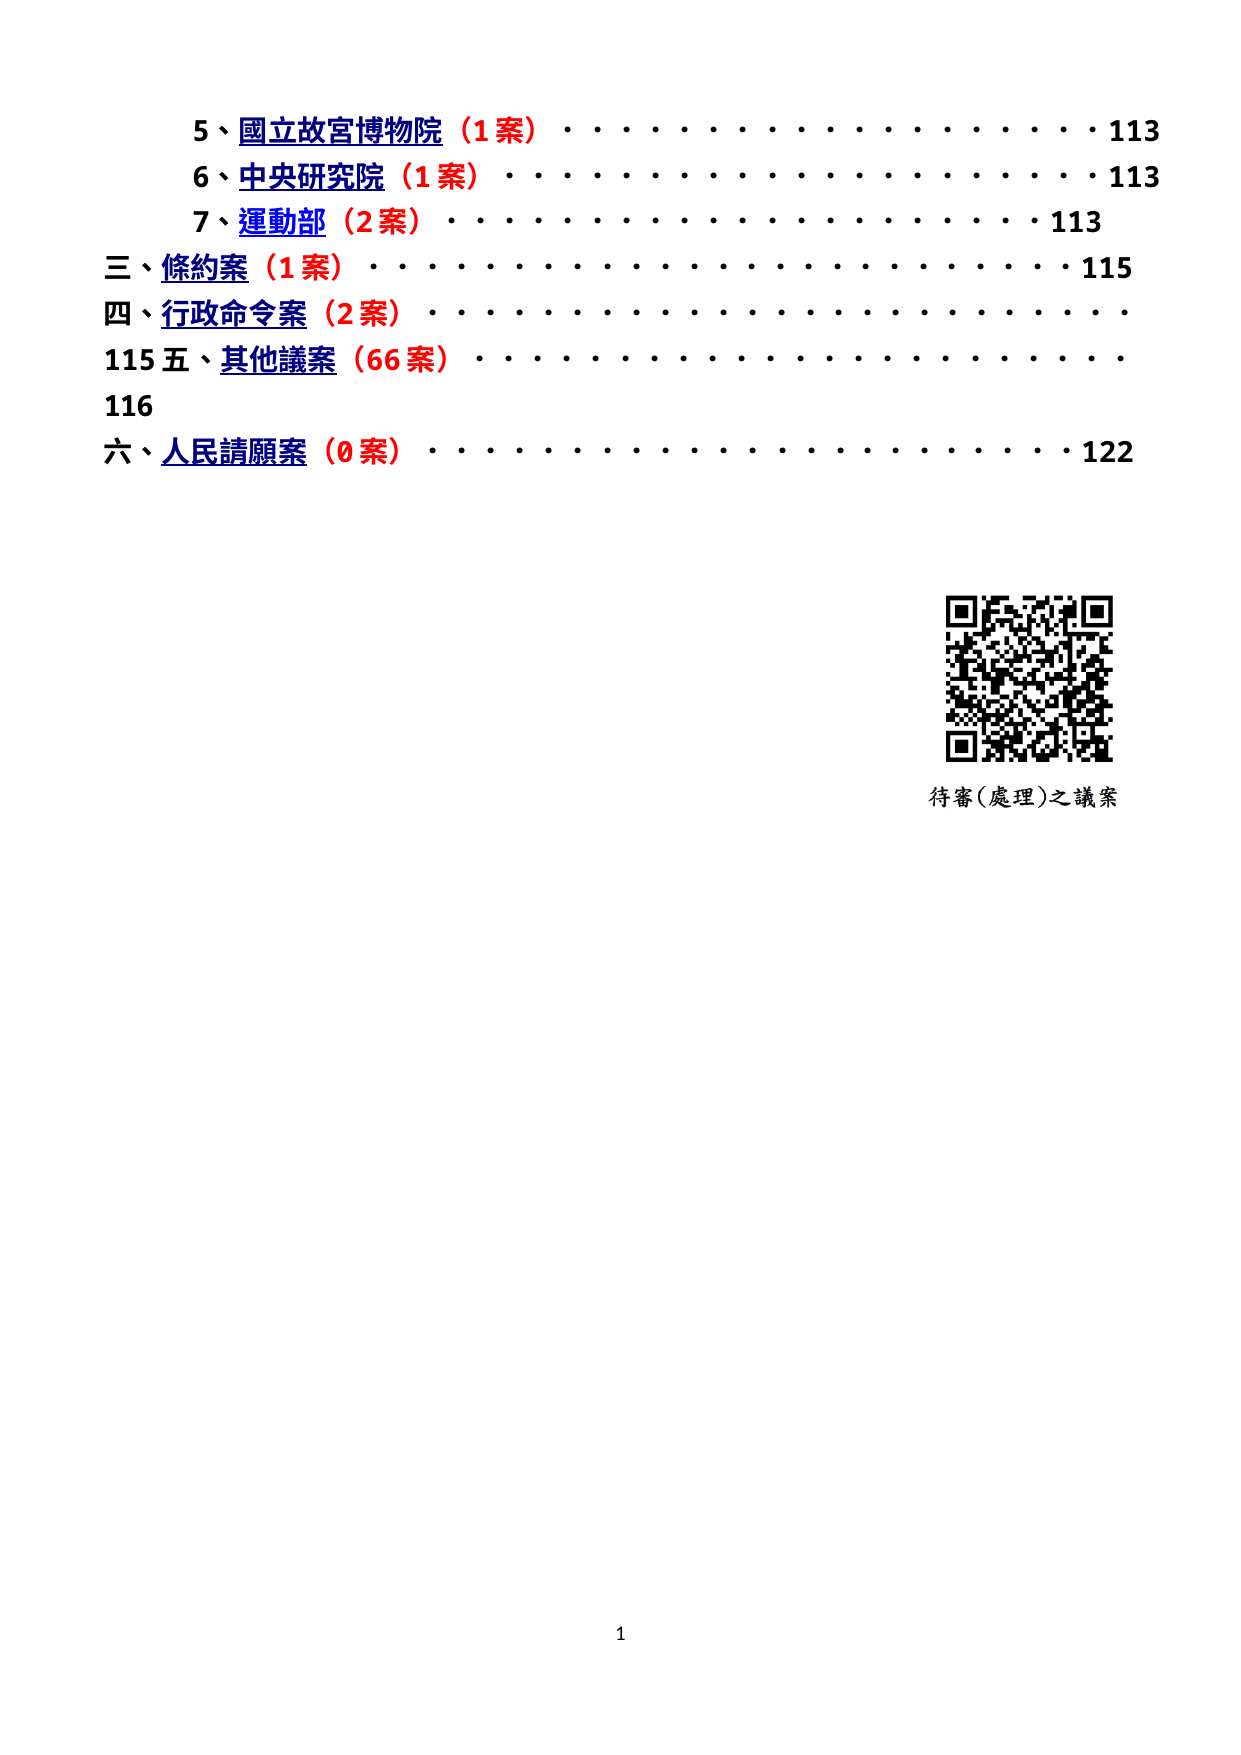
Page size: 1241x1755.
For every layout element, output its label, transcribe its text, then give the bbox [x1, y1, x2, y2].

text 5、國立故宮博物院（1案）．．．．．．．．．．．．．．．．．．．113 [124, 104, 1166, 150]
text 四、行政命令案（2案）．．．．．．．．．．．．．．．．．．．．．．．．．115五、其他議案（66案）．．．．．．．．．．．．．．．．．．．．．．．116 [103, 288, 1166, 425]
text 7、運動部（2案）．．．．．．．．．．．．．．．．．．．．．113 [124, 196, 1166, 242]
text 六、人民請願案（0案）．．．．．．．．．．．．．．．．．．．．．．．122 [103, 425, 1166, 471]
text 三、條約案（1案）．．．．．．．．．．．．．．．．．．．．．．．．．115 [103, 242, 1166, 288]
text 6、中央研究院（1案）．．．．．．．．．．．．．．．．．．．．．113 [124, 150, 1166, 196]
